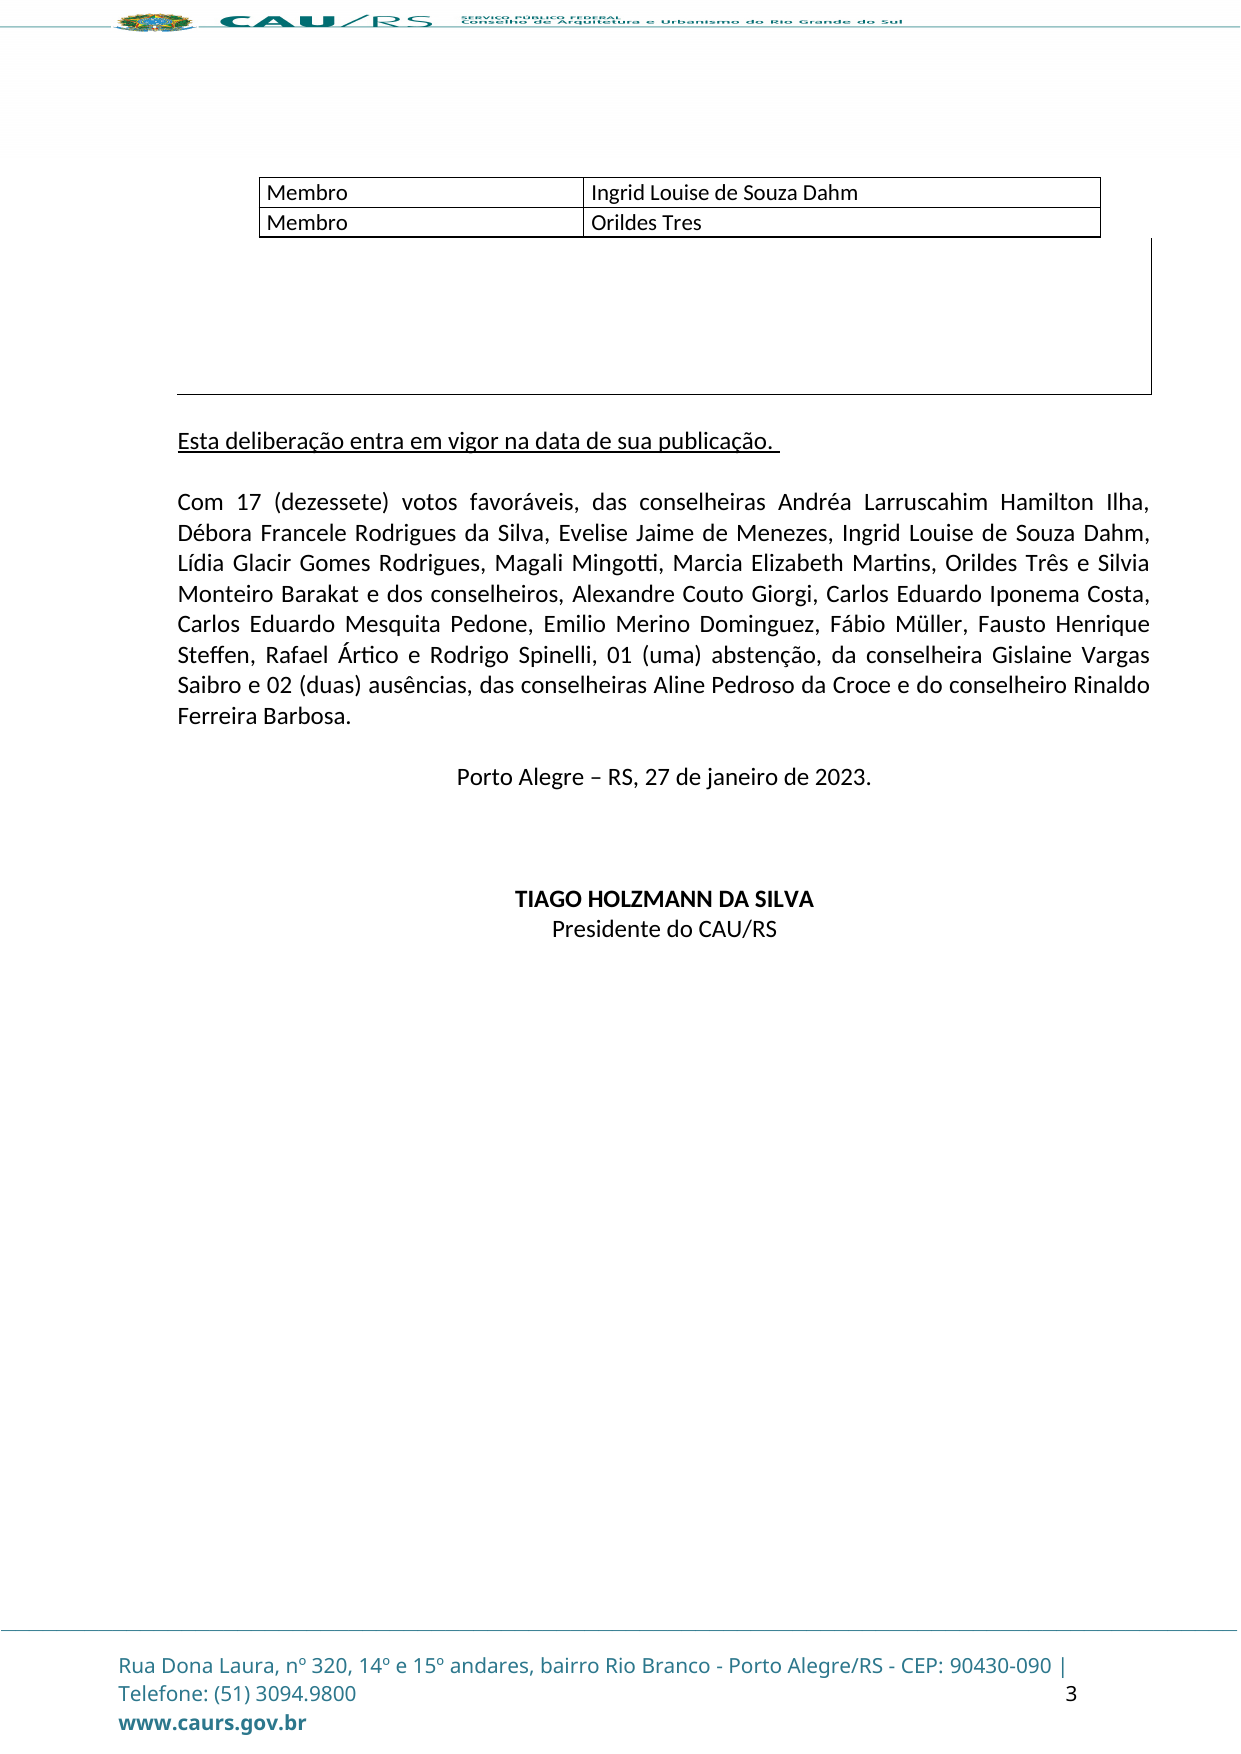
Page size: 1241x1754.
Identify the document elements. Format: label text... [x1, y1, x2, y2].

text Com 17 (dezessete) votos favoráveis, das conselheiras Andréa Larruscahim Hamilton Ilha, Débora Francele Rodrigues da Silva, Evelise Jaime de Menezes, Ingrid Louise de Souza Dahm, Lídia Glacir Gomes Rodrigues, Magali Mingotti, Marcia Elizabeth Martins, Orildes Três e Silvia Monteiro Barakat e dos conselheiros, Alexandre Couto Giorgi, Carlos Eduardo Iponema Costa, Carlos Eduardo Mesquita Pedone, Emilio Merino Dominguez, Fábio Müller, Fausto Henrique Steffen, Rafael Ártico e Rodrigo Spinelli, 01 (uma) abstenção, da conselheira Gislaine Vargas Saibro e 02 (duas) ausências, das conselheiras Aline Pedroso da Croce e do conselheiro Rinaldo Ferreira Barbosa. [177, 486, 1152, 730]
table_cell Ingrid Louise de Souza Dahm [584, 178, 1100, 207]
table_cell Membro [260, 208, 583, 236]
text TIAGO HOLZMANN DA SILVA [177, 883, 1152, 913]
list Esta deliberação entra em vigor na data de sua publicação. [177, 425, 1152, 456]
text Porto Alegre – RS, 27 de janeiro de 2023. [177, 761, 1152, 791]
table_cell Membro [260, 178, 583, 207]
text Presidente do CAU/RS [177, 913, 1152, 944]
table_cell Orildes Tres [584, 208, 1100, 236]
